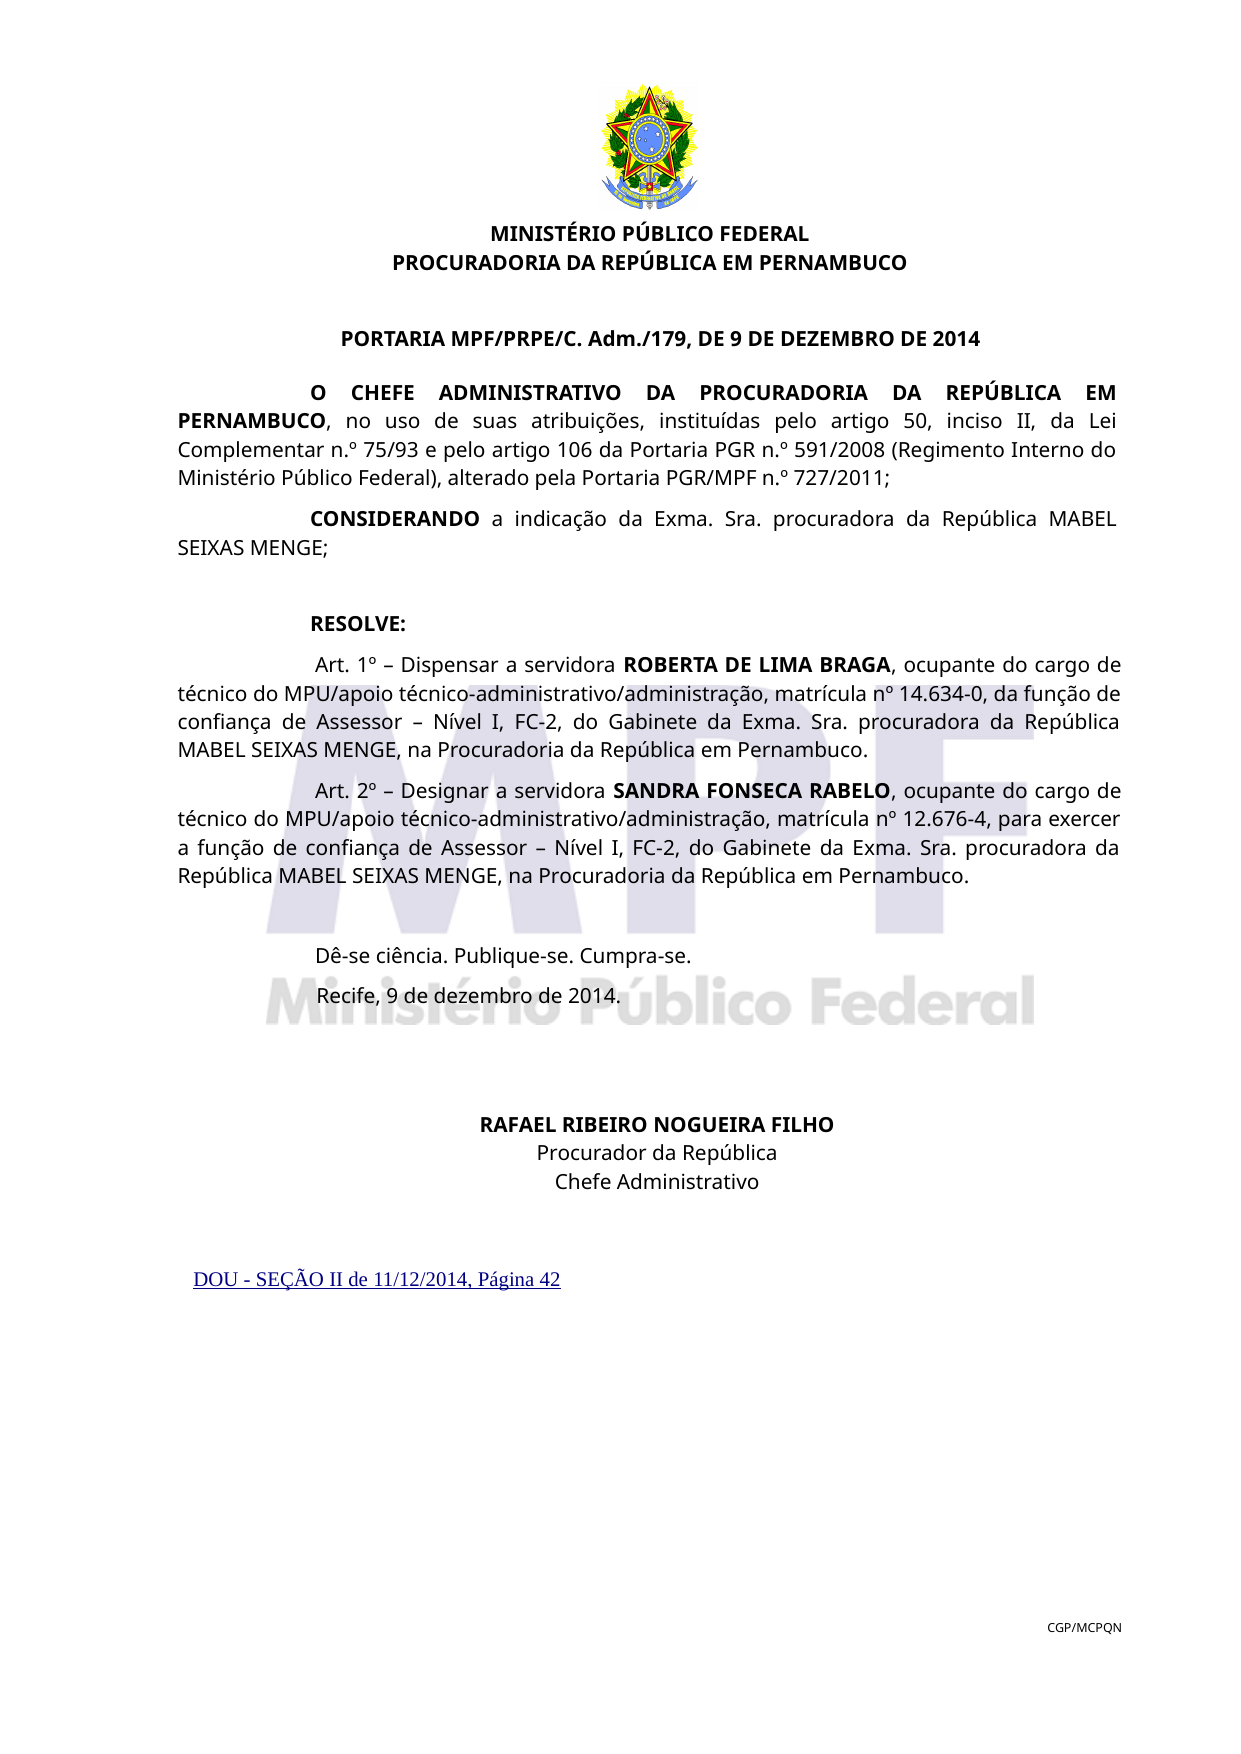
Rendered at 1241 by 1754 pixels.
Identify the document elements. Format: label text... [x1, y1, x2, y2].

text RESOLVE: [177, 609, 1118, 638]
picture [266, 889, 1034, 941]
table_header [177, 1265, 190, 1294]
text RAFAEL RIBEIRO NOGUEIRA FILHO [177, 1110, 1137, 1138]
text Procurador da República [177, 1138, 1137, 1167]
text CONSIDERANDO a indicação da Exma. Sra. procuradora da República MABEL SEIXAS MENGE; [177, 504, 1118, 561]
subtitle PORTARIA MPF/PRPE/C. Adm./179, DE 9 DE DEZEMBRO DE 2014 [177, 324, 1122, 353]
picture [599, 82, 700, 211]
text PROCURADORIA DA REPÚBLICA EM PERNAMBUCO [177, 248, 1122, 276]
text MINISTÉRIO PÚBLICO FEDERAL [177, 219, 1122, 248]
text O CHEFE ADMINISTRATIVO DA PROCURADORIA DA REPÚBLICA EM PERNAMBUCO, no uso de suas atribuições, instituídas pelo artigo 50, inciso II, da Lei Complementar n.º 75/93 e pelo artigo 106 da Portaria PGR n.º 591/2008 (Regimento Interno do Ministério Público Federal), alterado pela Portaria PGR/MPF n.º 727/2011; [177, 378, 1118, 492]
text Dê-se ciência. Publique-se. Cumpra-se. [177, 941, 1122, 970]
picture [266, 764, 1034, 776]
text Art. 1º – Dispensar a servidora ROBERTA DE LIMA BRAGA, ocupante do cargo de técnico do MPU/apoio técnico-administrativo/administração, matrícula nº 14.634-0, da função de confiança de Assessor – Nível I, FC-2, do Gabinete da Exma. Sra. procuradora da República MABEL SEIXAS MENGE, na Procuradoria da República em Pernambuco. [177, 650, 1122, 764]
picture [266, 970, 1034, 982]
text Chefe Administrativo [177, 1167, 1137, 1195]
table_header DOU - SEÇÃO II de 11/12/2014, Página 42 [190, 1265, 565, 1294]
text Recife, 9 de dezembro de 2014. [177, 982, 1122, 1010]
text Art. 2º – Designar a servidora SANDRA FONSECA RABELO, ocupante do cargo de técnico do MPU/apoio técnico-administrativo/administração, matrícula nº 12.676-4, para exercer a função de confiança de Assessor – Nível I, FC-2, do Gabinete da Exma. Sra. procuradora da República MABEL SEIXAS MENGE, na Procuradoria da República em Pernambuco. [177, 776, 1122, 889]
picture [266, 1010, 1034, 1025]
